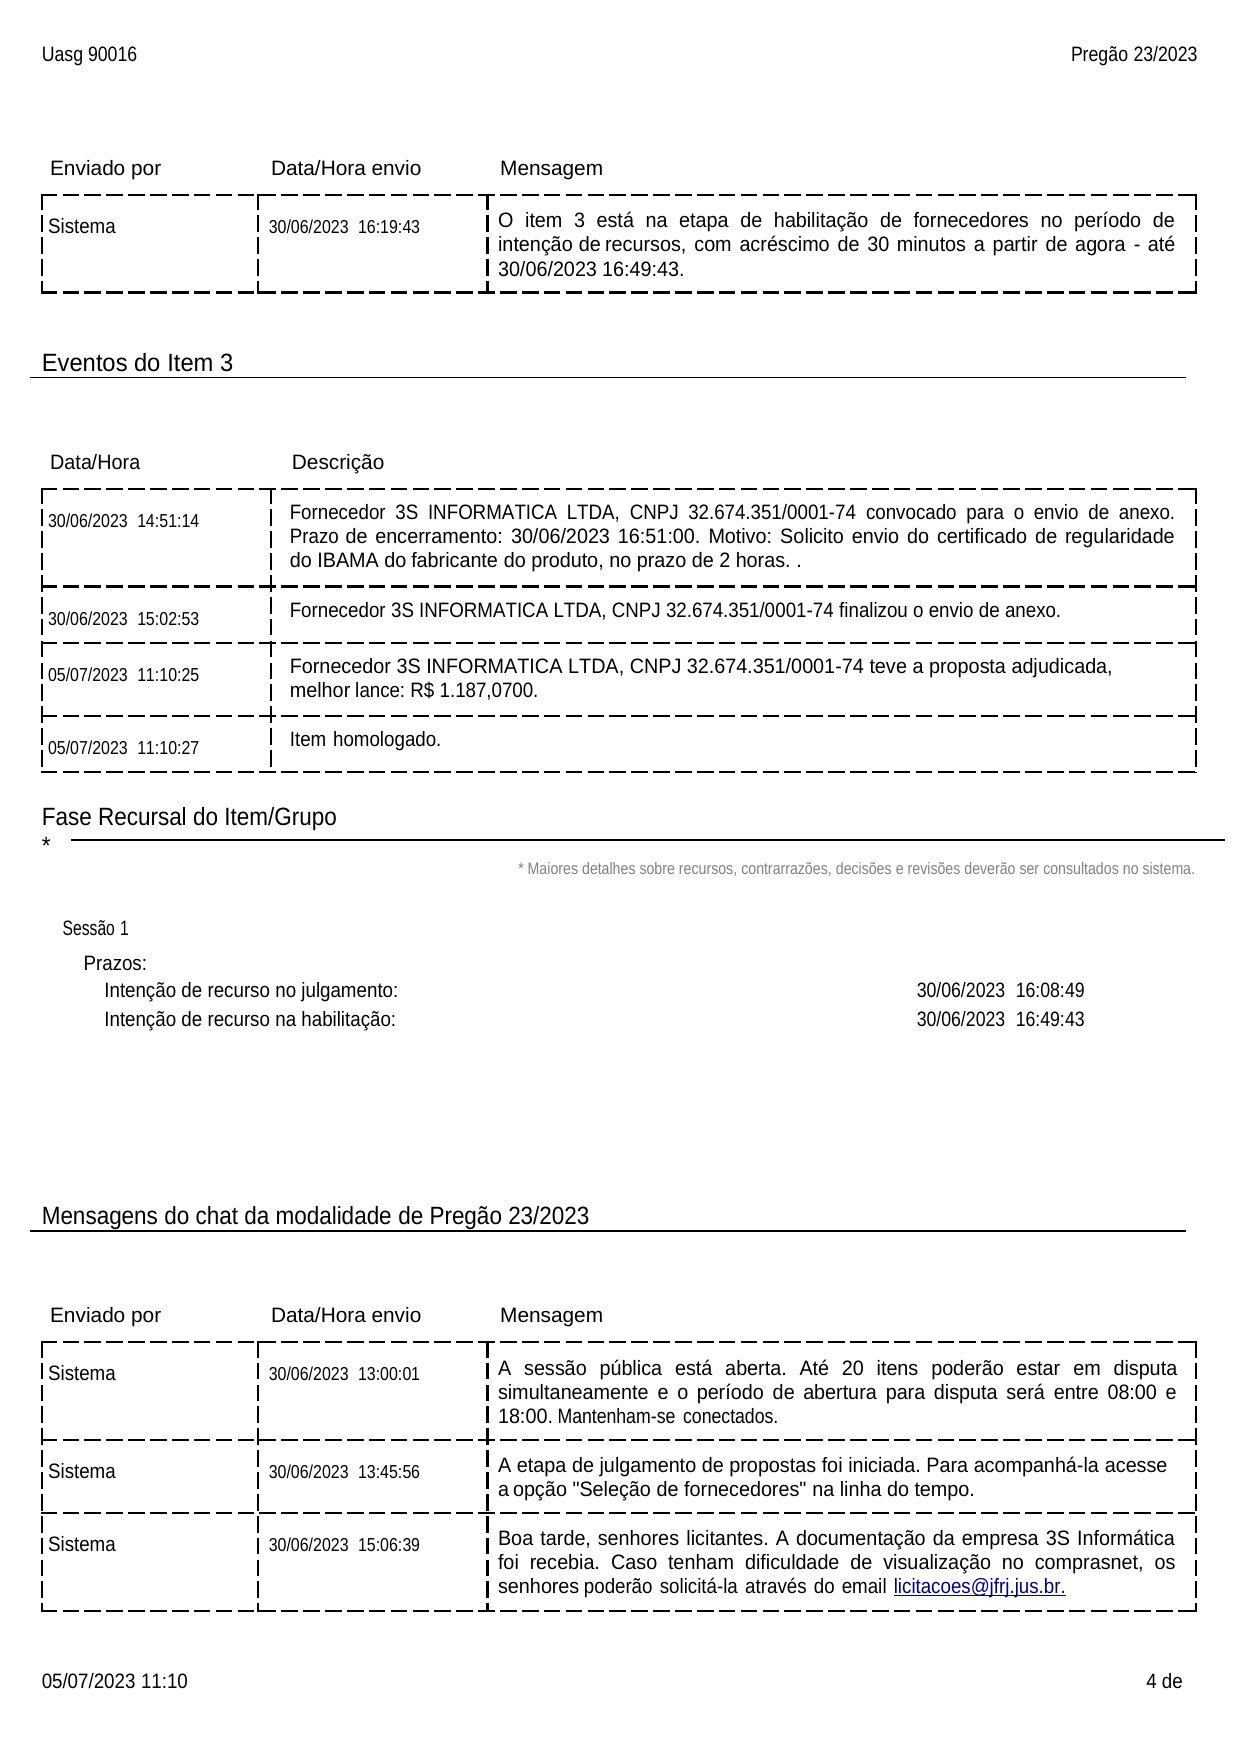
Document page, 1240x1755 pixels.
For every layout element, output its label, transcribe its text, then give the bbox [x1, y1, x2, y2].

text Enviado por Data/Hora envio Mensagem [50, 156, 1210, 180]
text Mensagens do chat da modalidade de Pregão 23/2023 [42, 1201, 1210, 1230]
text Data/Hora Descrição [50, 450, 1210, 474]
table_cell 05/07/2023 11:10:25 [42, 642, 271, 714]
table_cell Sistema [42, 1512, 258, 1609]
table_cell Sistema [42, 1439, 258, 1512]
text Enviado por Data/Hora envio Mensagem [50, 1303, 1210, 1327]
table_cell Item homologado. [271, 715, 1196, 771]
text Eventos do Item 3 [42, 348, 1210, 376]
table_header Sistema [42, 194, 258, 291]
table_header A sessão pública está aberta. Até 20 itens poderão estar em disputa simultaneamente e o período de abertura para disputa será entre 08:00 e 18:00. Mantenham-se conectados. [488, 1341, 1196, 1439]
table_cell Boa tarde, senhores licitantes. A documentação da empresa 3S Informática foi recebia. Caso tenham dificuldade de visualização no comprasnet, os senhores poderão solicitá-la através do email licitacoes@jfrj.jus.br. [488, 1512, 1196, 1609]
text Sessão 1 [62, 915, 1210, 939]
table_header 30/06/2023 13:00:01 [258, 1341, 487, 1439]
text Intenção de recurso na habilitação: 30/06/2023 16:49:43 [104, 1007, 1210, 1031]
table_cell 30/06/2023 15:02:53 [42, 585, 271, 642]
text * Maiores detalhes sobre recursos, contrarrazões, decisões e revisões deverão ser consultados no sistema. [518, 859, 1210, 878]
table_cell Fornecedor 3S INFORMATICA LTDA, CNPJ 32.674.351/0001-74 finalizou o envio de anexo. [271, 585, 1196, 642]
table_cell 30/06/2023 15:06:39 [258, 1512, 487, 1609]
text Fase Recursal do Item/Grupo * [42, 802, 350, 860]
table_cell Fornecedor 3S INFORMATICA LTDA, CNPJ 32.674.351/0001-74 teve a proposta adjudicada, melhor lance: R$ 1.187,0700. [271, 642, 1196, 714]
table_header Fornecedor 3S INFORMATICA LTDA, CNPJ 32.674.351/0001-74 convocado para o envio de anexo. Prazo de encerramento: 30/06/2023 16:51:00. Motivo: Solicito envio do certificado de regularidade do IBAMA do fabricante do produto, no prazo de 2 horas. . [271, 488, 1196, 585]
table_cell 30/06/2023 13:45:56 [258, 1439, 487, 1512]
table_header Sistema [42, 1341, 258, 1439]
table_header 30/06/2023 14:51:14 [42, 488, 271, 585]
text Prazos: [83, 951, 1210, 975]
table_cell 05/07/2023 11:10:27 [42, 715, 271, 771]
table_cell A etapa de julgamento de propostas foi iniciada. Para acompanhá-la acesse a opção "Seleção de fornecedores" na linha do tempo. [488, 1439, 1196, 1512]
text Intenção de recurso no julgamento: 30/06/2023 16:08:49 [104, 978, 1210, 1002]
table_header 30/06/2023 16:19:43 [258, 194, 487, 291]
table_header O item 3 está na etapa de habilitação de fornecedores no período de intenção de recursos, com acréscimo de 30 minutos a partir de agora - até 30/06/2023 16:49:43. [488, 194, 1196, 291]
